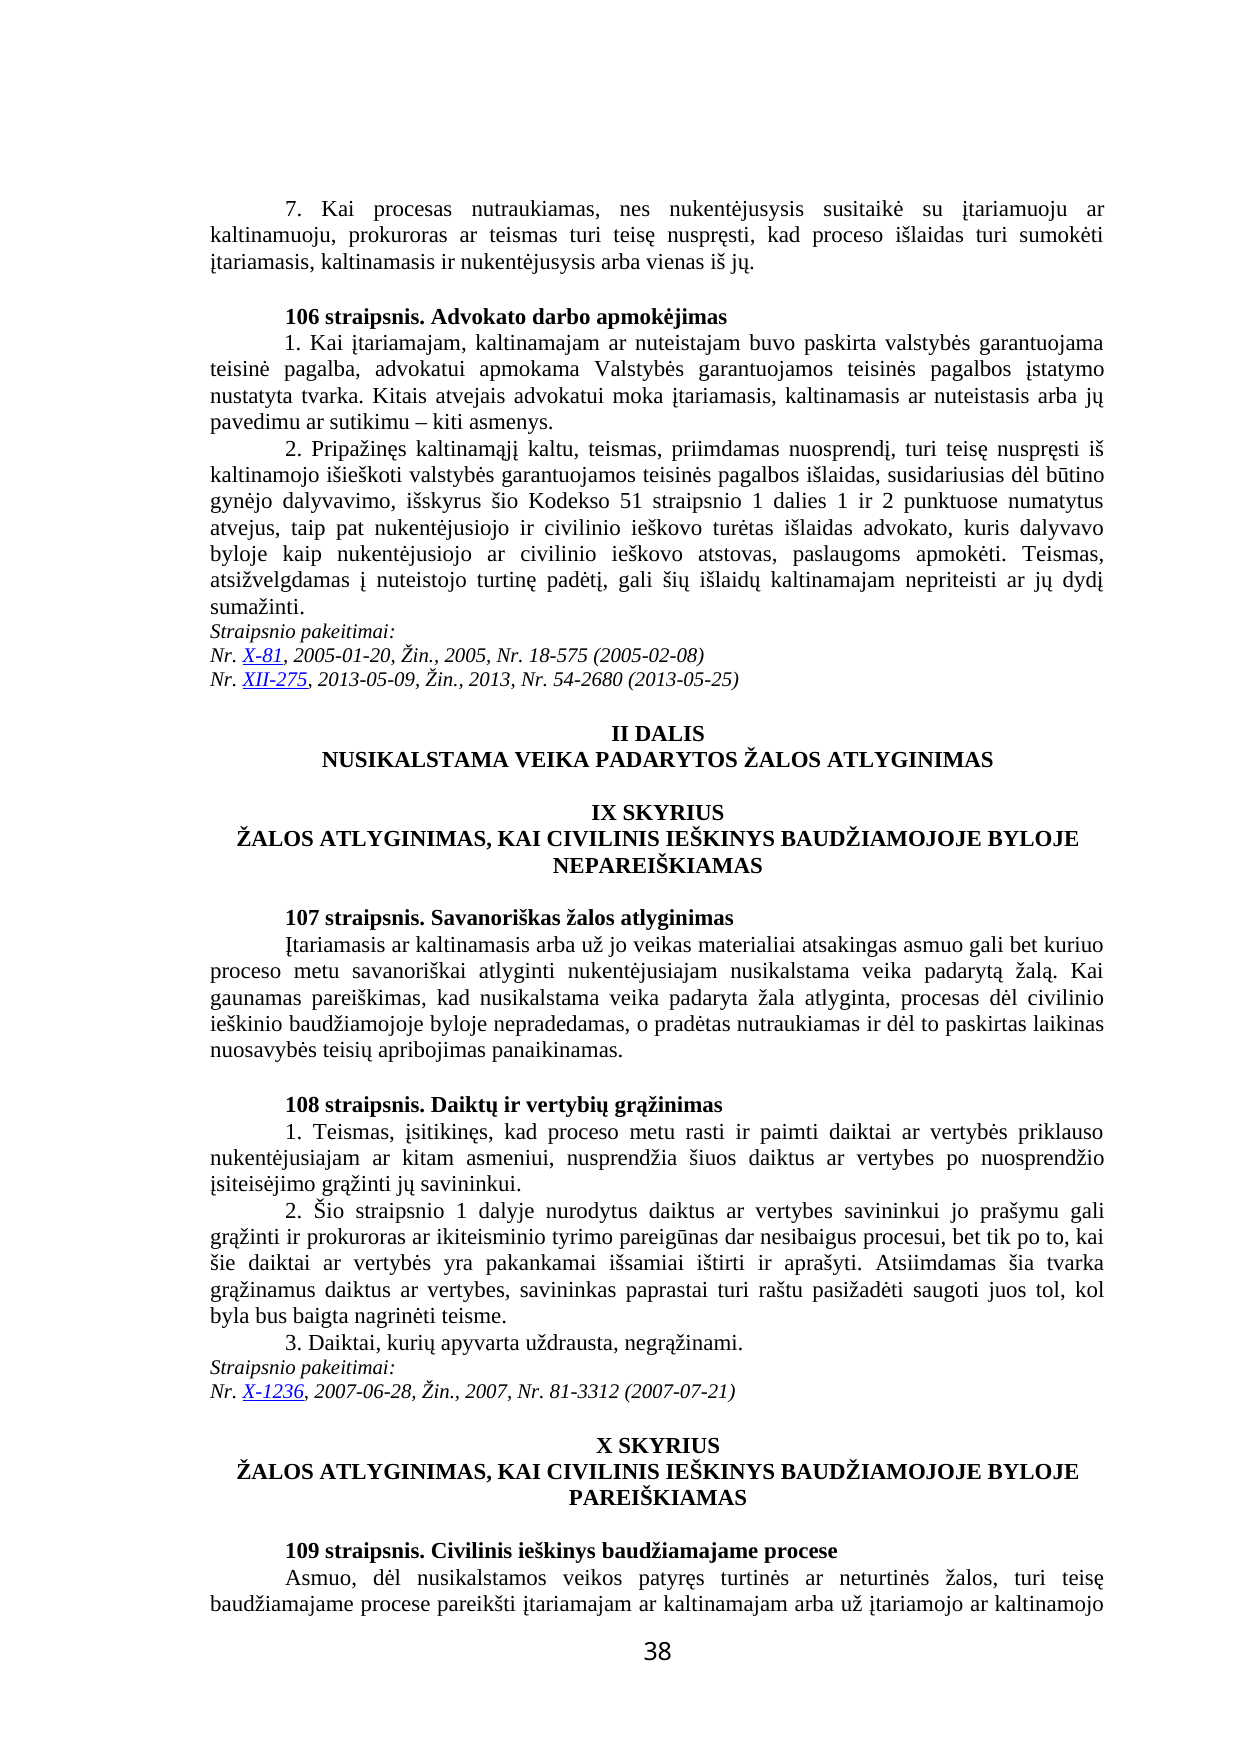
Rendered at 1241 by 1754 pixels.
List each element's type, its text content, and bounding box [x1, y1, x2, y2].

text Nusikalstama veika padarytos žalos atlyginimas [210, 746, 1106, 773]
text Žalos atlyginimas, kai civilinis ieškinys baudžiamojoje byloje pareiškiamas [210, 1458, 1106, 1511]
text Straipsnio pakeitimai: [210, 619, 1106, 643]
text 106 straipsnis. Advokato darbo apmokėjimas [210, 303, 1106, 329]
text 2. Šio straipsnio 1 dalyje nurodytus daiktus ar vertybes savininkui jo prašymu gali grąžinti ir prokuroras ar ikiteisminio tyrimo pareigūnas dar nesibaigus procesui, bet tik po to, kai šie daiktai ar vertybės yra pakankamai išsamiai ištirti ir aprašyti. Atsiimdamas šia tvarka grąžinamus daiktus ar vertybes, savininkas paprastai turi raštu pasižadėti saugoti juos tol, kol byla bus baigta nagrinėti teisme. [210, 1197, 1106, 1328]
text 2. Pripažinęs kaltinamąjį kaltu, teismas, priimdamas nuosprendį, turi teisę nuspręsti iš kaltinamojo išieškoti valstybės garantuojamos teisinės pagalbos išlaidas, susidariusias dėl būtino gynėjo dalyvavimo, išskyrus šio Kodekso 51 straipsnio 1 dalies 1 ir 2 punktuose numatytus atvejus, taip pat nukentėjusiojo ir civilinio ieškovo turėtas išlaidas advokato, kuris dalyvavo byloje kaip nukentėjusiojo ar civilinio ieškovo atstovas, paslaugoms apmokėti. Teismas, atsižvelgdamas į nuteistojo turtinę padėtį, gali šių išlaidų kaltinamajam nepriteisti ar jų dydį sumažinti. [210, 434, 1106, 619]
text Nr. X-81, 2005-01-20, Žin., 2005, Nr. 18-575 (2005-02-08) [210, 643, 1106, 667]
text IX skyrius [210, 799, 1106, 825]
text X skyrius [210, 1432, 1106, 1458]
text 109 straipsnis. Civilinis ieškinys baudžiamajame procese [210, 1537, 1106, 1563]
text 108 straipsnis. Daiktų ir vertybių grąžinimas [210, 1091, 1106, 1118]
text 1. Teismas, įsitikinęs, kad proceso metu rasti ir paimti daiktai ar vertybės priklauso nukentėjusiajam ar kitam asmeniui, nusprendžia šiuos daiktus ar vertybes po nuosprendžio įsiteisėjimo grąžinti jų savininkui. [210, 1118, 1106, 1197]
text Įtariamasis ar kaltinamasis arba už jo veikas materialiai atsakingas asmuo gali bet kuriuo proceso metu savanoriškai atlyginti nukentėjusiajam nusikalstama veika padarytą žalą. Kai gaunamas pareiškimas, kad nusikalstama veika padaryta žala atlyginta, procesas dėl civilinio ieškinio baudžiamojoje byloje nepradedamas, o pradėtas nutraukiamas ir dėl to paskirtas laikinas nuosavybės teisių apribojimas panaikinamas. [210, 931, 1106, 1063]
text 3. Daiktai, kurių apyvarta uždrausta, negrąžinami. [210, 1328, 1106, 1355]
text Nr. X-1236, 2007-06-28, Žin., 2007, Nr. 81-3312 (2007-07-21) [210, 1379, 1106, 1403]
text Asmuo, dėl nusikalstamos veikos patyręs turtinės ar neturtinės žalos, turi teisę baudžiamajame procese pareikšti įtariamajam ar kaltinamajam arba už įtariamojo ar kaltinamojo [210, 1563, 1106, 1616]
text Žalos atlyginimas, kai civilinis ieškinys baudžiamojoje byloje nepareiškiamas [210, 825, 1106, 878]
text Nr. XII-275, 2013-05-09, Žin., 2013, Nr. 54-2680 (2013-05-25) [210, 667, 1106, 691]
text II dalis [210, 720, 1106, 746]
text Straipsnio pakeitimai: [210, 1355, 1106, 1379]
text 1. Kai įtariamajam, kaltinamajam ar nuteistajam buvo paskirta valstybės garantuojama teisinė pagalba, advokatui apmokama Valstybės garantuojamos teisinės pagalbos įstatymo nustatyta tvarka. Kitais atvejais advokatui moka įtariamasis, kaltinamasis ar nuteistasis arba jų pavedimu ar sutikimu – kiti asmenys. [210, 329, 1106, 434]
text 107 straipsnis. Savanoriškas žalos atlyginimas [210, 904, 1106, 931]
text 7. Kai procesas nutraukiamas, nes nukentėjusysis susitaikė su įtariamuoju ar kaltinamuoju, prokuroras ar teismas turi teisę nuspręsti, kad proceso išlaidas turi sumokėti įtariamasis, kaltinamasis ir nukentėjusysis arba vienas iš jų. [210, 195, 1106, 274]
